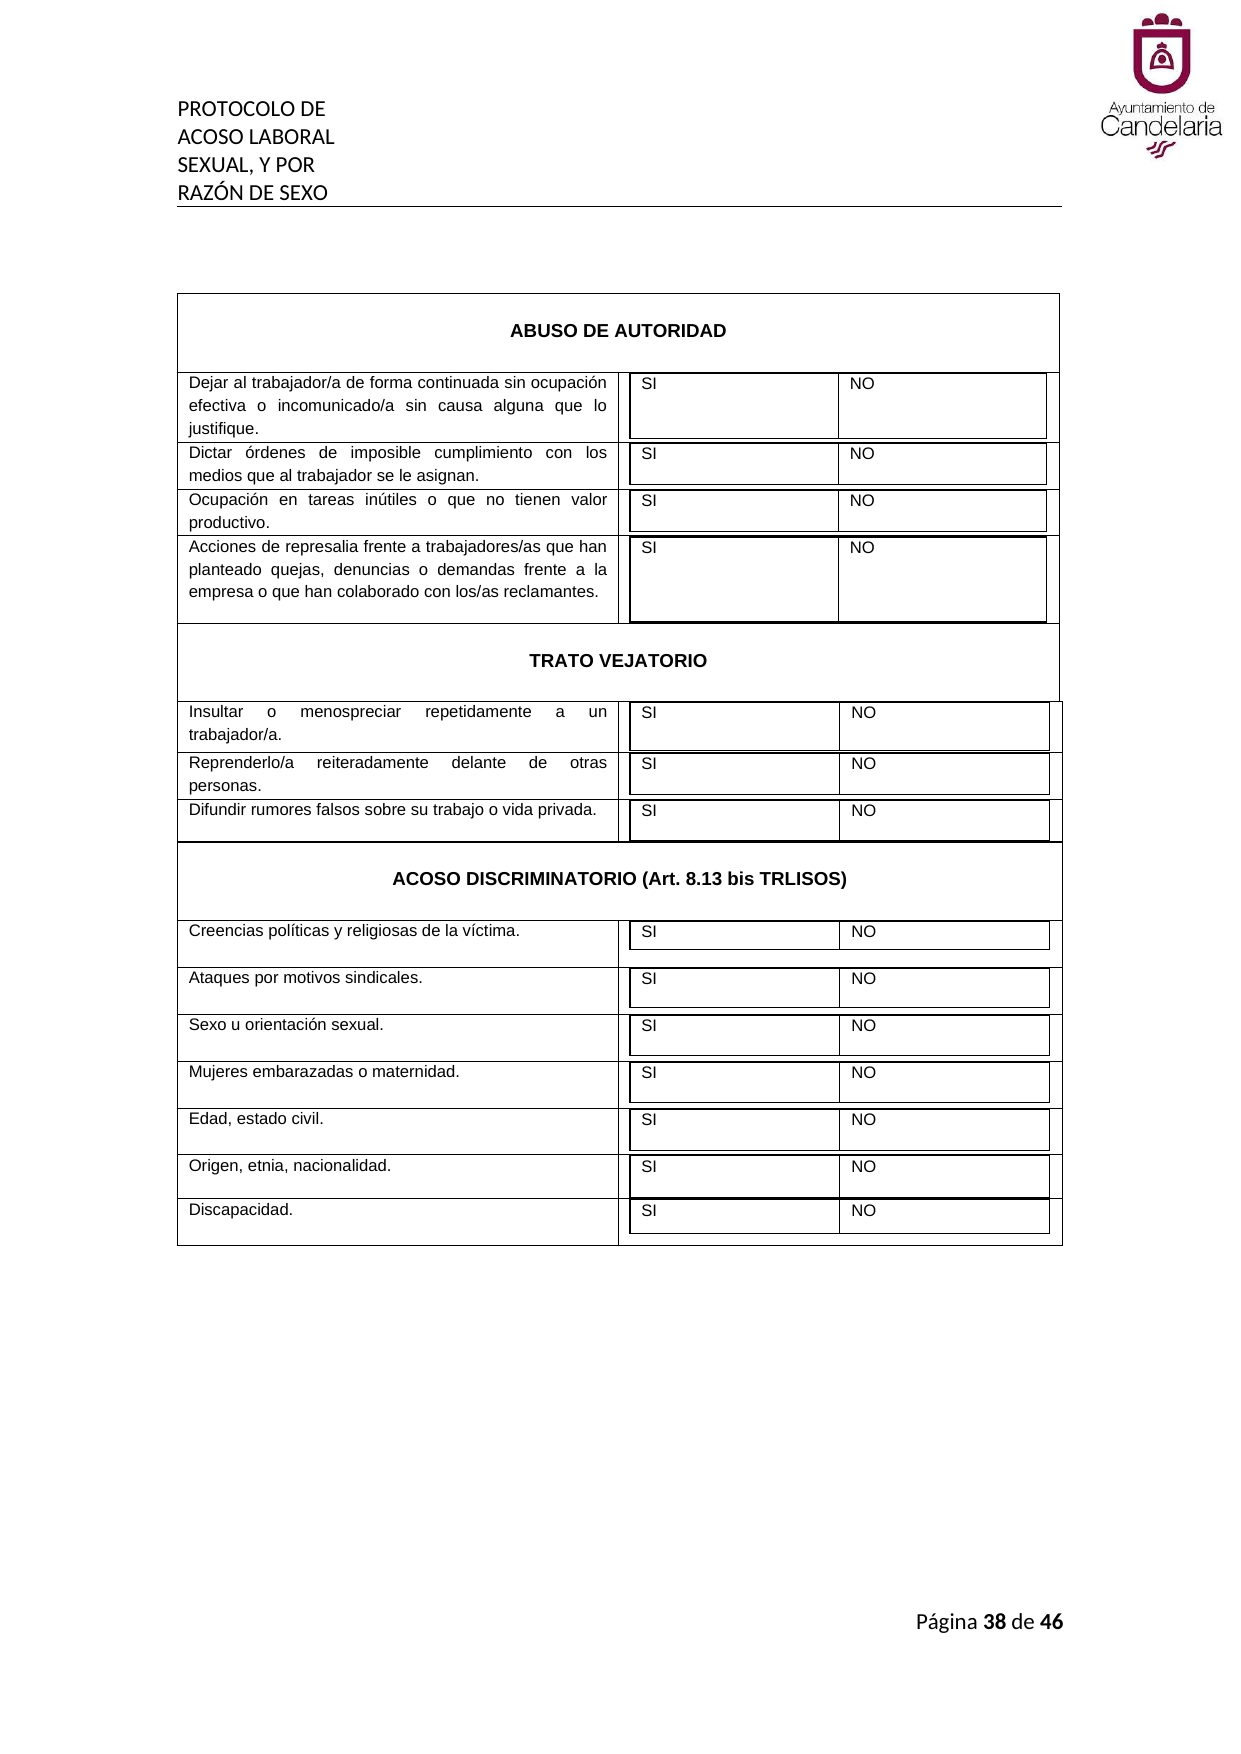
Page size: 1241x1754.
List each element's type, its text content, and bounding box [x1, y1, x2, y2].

table_header SI [631, 538, 838, 621]
table_cell Acciones de represalia frente a trabajadores/as que han planteado quejas, denuncias o demandas frente a la empresa o que han colaborado con los/as reclamantes. [178, 536, 618, 623]
table_cell [619, 1199, 1062, 1245]
table_cell [619, 536, 629, 623]
table_cell [1050, 1155, 1062, 1198]
table_header SI [631, 754, 839, 794]
table_cell [619, 490, 1059, 535]
table_header NO [840, 1110, 1049, 1149]
table_cell [619, 373, 1059, 442]
table_cell Ocupación en tareas inútiles o que no tienen valor productivo. [178, 490, 618, 535]
table_header NO [840, 969, 1049, 1007]
table_header SI [631, 444, 838, 483]
table_header NO [840, 1156, 1049, 1197]
table_cell [619, 1062, 1062, 1107]
table_header NO [840, 1200, 1049, 1233]
table_header SI [631, 1200, 839, 1233]
table_cell Dictar órdenes de imposible cumplimiento con los medios que al trabajador se le asignan. [178, 443, 618, 488]
table_cell [619, 1109, 1062, 1154]
table_header SI [631, 969, 839, 1007]
table_header NO [840, 801, 1049, 840]
table_header NO [840, 1016, 1049, 1055]
table_cell Edad, estado civil. [178, 1109, 618, 1154]
table_cell Difundir rumores falsos sobre su trabajo o vida privada. [178, 800, 618, 841]
table_header SI [631, 1063, 839, 1102]
table_cell [619, 443, 1059, 488]
table_cell Ataques por motivos sindicales. [178, 968, 618, 1014]
table_cell Insultar o menospreciar repetidamente a un trabajador/a. [178, 702, 618, 752]
table_cell [619, 753, 1062, 798]
table_cell [619, 921, 1062, 967]
table_cell [1047, 536, 1059, 623]
table_header NO [839, 374, 1046, 438]
table_header SI [631, 801, 839, 840]
table_header ABUSO DE AUTORIDAD [178, 294, 1059, 372]
table_header NO [840, 703, 1049, 750]
table_header NO [839, 444, 1046, 483]
table_header SI [631, 703, 839, 750]
table_cell [619, 968, 1062, 1014]
table_cell Dejar al trabajador/a de forma continuada sin ocupación efectiva o incomunicado/a sin causa alguna que lo justifique. [178, 373, 618, 442]
table_header NO [839, 491, 1046, 531]
table_header SI [631, 1110, 839, 1149]
table_cell Mujeres embarazadas o maternidad. [178, 1062, 618, 1107]
table_header NO [840, 754, 1049, 794]
table_header SI [631, 1156, 839, 1197]
table_header SI [631, 922, 839, 949]
table_header NO [840, 1063, 1049, 1102]
table_cell [619, 800, 629, 841]
table_header SI [631, 374, 838, 438]
table_cell Discapacidad. [178, 1199, 618, 1245]
table_cell [619, 1015, 1062, 1061]
table_cell [619, 702, 1062, 752]
table_cell Sexo u orientación sexual. [178, 1015, 618, 1061]
table_cell ACOSO DISCRIMINATORIO (Art. 8.13 bis TRLISOS) [178, 843, 1062, 920]
table_cell [619, 1155, 629, 1198]
table_cell Origen, etnia, nacionalidad. [178, 1155, 618, 1198]
table_cell Reprenderlo/a reiteradamente delante de otras personas. [178, 753, 618, 798]
table_cell Creencias políticas y religiosas de la víctima. [178, 921, 618, 967]
table_header NO [839, 538, 1046, 621]
table_header NO [840, 922, 1049, 949]
table_cell TRATO VEJATORIO [178, 624, 1059, 701]
table_header SI [631, 1016, 839, 1055]
table_header SI [631, 491, 838, 531]
table_cell [1050, 800, 1062, 841]
